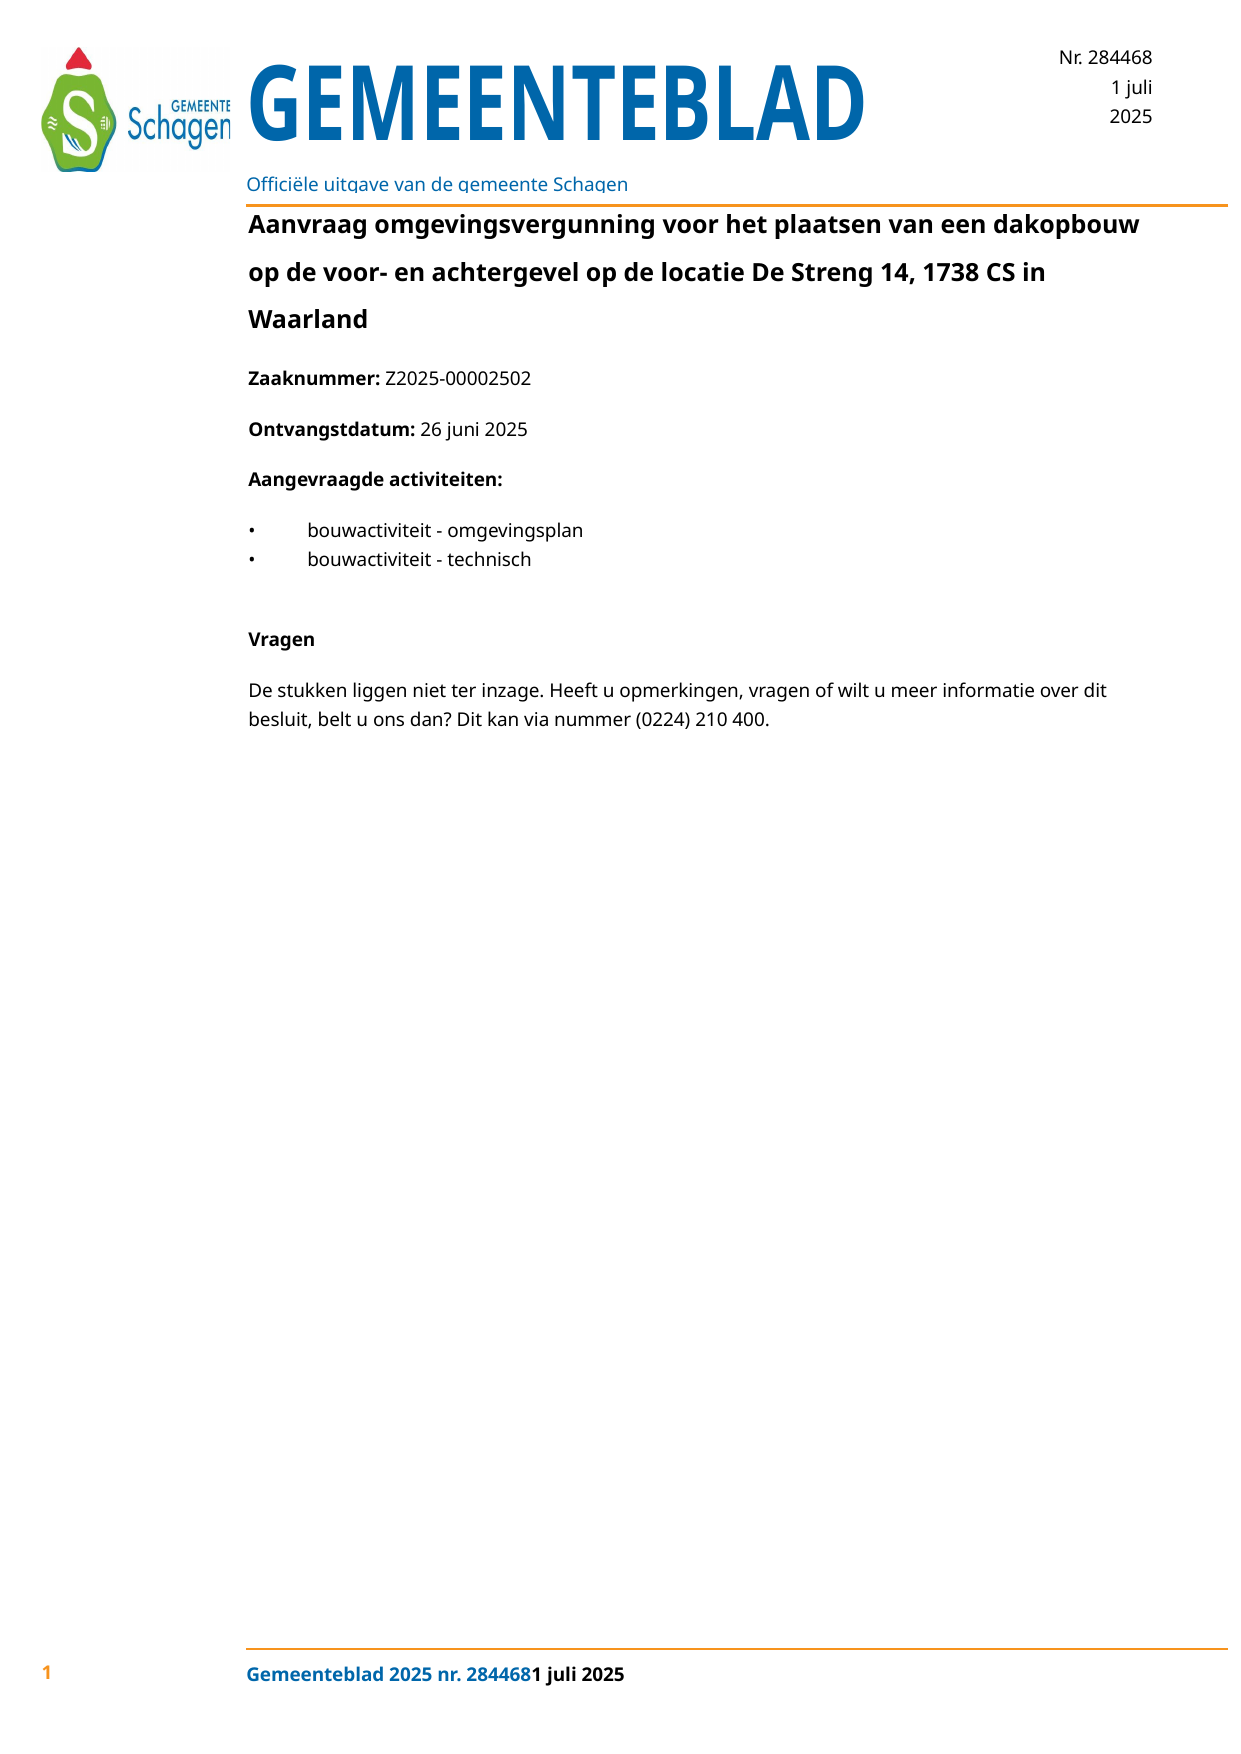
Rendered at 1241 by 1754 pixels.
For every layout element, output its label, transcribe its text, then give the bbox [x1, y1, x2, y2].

text De stukken liggen niet ter inzage. Heeft u opmerkingen, vragen of wilt u meer informatie over dit besluit, belt u ons dan? Dit kan via nummer (0224) 210 400. [248, 677, 1152, 732]
text Aanvraag omgevingsvergunning voor het plaatsen van een dakopbouw op de voor- en achtergevel op de locatie De Streng 14, 1738 CS in Waarland [248, 207, 1152, 336]
list bouwactiviteit - technisch [248, 546, 1152, 572]
list bouwactiviteit - omgevingsplan [248, 517, 1152, 542]
text Vragen [248, 626, 1152, 652]
text Zaaknummer: Z2025-00002502 [248, 366, 1152, 391]
picture [41, 47, 231, 172]
text Ontvangstdatum: 26 juni 2025 [248, 416, 1152, 442]
text Aangevraagde activiteiten: [248, 466, 1152, 492]
